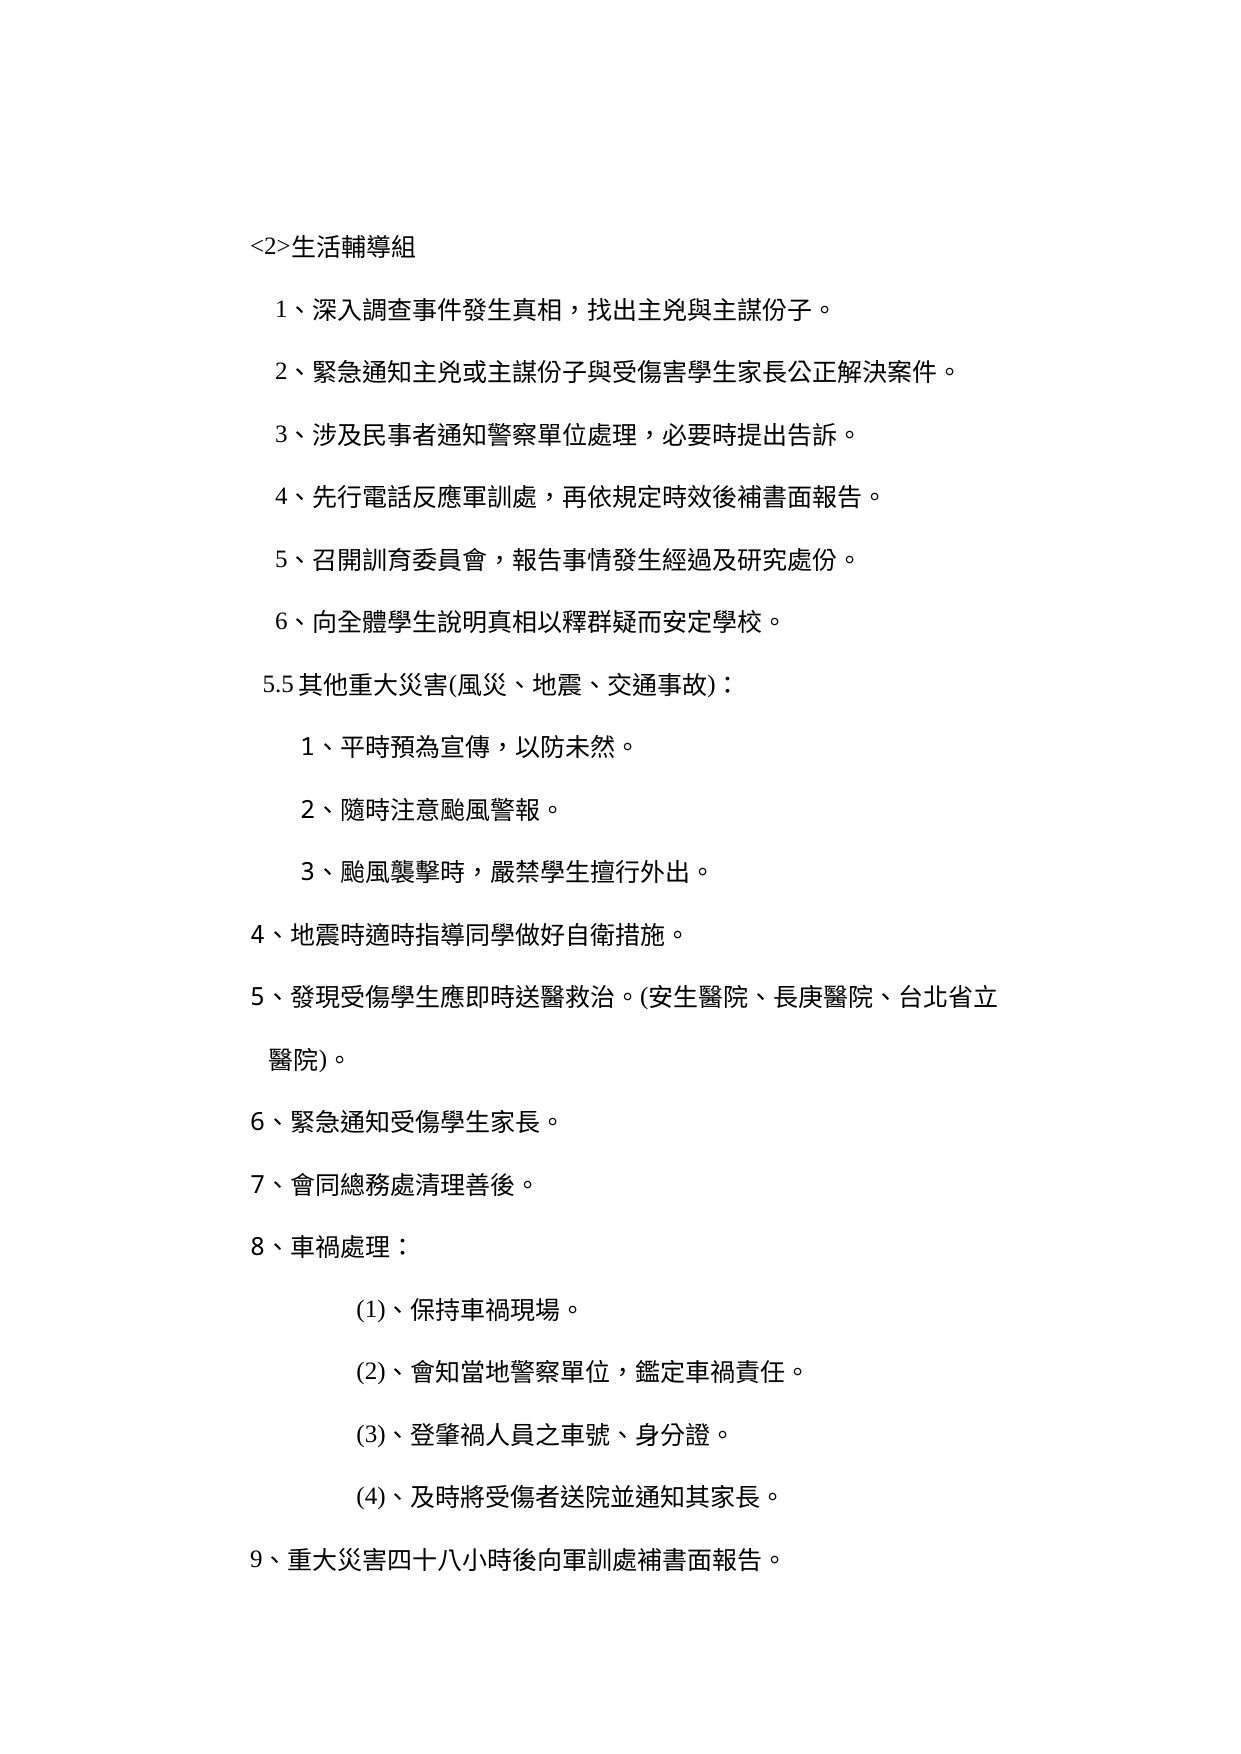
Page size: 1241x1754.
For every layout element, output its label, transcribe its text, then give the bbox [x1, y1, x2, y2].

text 醫院)。 [187, 1017, 1053, 1079]
text 5.5其他重大災害(風災、地震、交通事故)： [187, 642, 1053, 704]
text 3、颱風襲擊時，嚴禁學生擅行外出。 [300, 829, 1053, 892]
text 6、緊急通知受傷學生家長。 [187, 1079, 1053, 1142]
text 2、隨時注意颱風警報。 [300, 767, 1053, 829]
text 8、車禍處理： [187, 1204, 1053, 1267]
text 6、向全體學生說明真相以釋群疑而安定學校。 [187, 579, 1053, 642]
text 4、地震時適時指導同學做好自衛措施。 [187, 892, 1053, 954]
text 5、召開訓育委員會，報告事情發生經過及研究處份。 [187, 517, 1053, 579]
text 2、緊急通知主兇或主謀份子與受傷害學生家長公正解決案件。 [187, 329, 1053, 392]
text (2)、會知當地警察單位，鑑定車禍責任。 [356, 1329, 1053, 1392]
text 1、深入調查事件發生真相，找出主兇與主謀份子。 [187, 267, 1053, 329]
text (3)、登肇禍人員之車號、身分證。 [356, 1392, 1053, 1454]
text 3、涉及民事者通知警察單位處理，必要時提出告訴。 [187, 392, 1053, 454]
text <2>生活輔導組 [187, 204, 1053, 267]
text (1)、保持車禍現場。 [356, 1267, 1053, 1329]
text 4、先行電話反應軍訓處，再依規定時效後補書面報告。 [187, 454, 1053, 517]
text 1、平時預為宣傳，以防未然。 [300, 704, 1053, 767]
text 5、發現受傷學生應即時送醫救治。(安生醫院、長庚醫院、台北省立 [187, 954, 1053, 1017]
text 7、會同總務處清理善後。 [187, 1142, 1053, 1204]
text 9、重大災害四十八小時後向軍訓處補書面報告。 [187, 1517, 1053, 1579]
text (4)、及時將受傷者送院並通知其家長。 [356, 1454, 1053, 1517]
